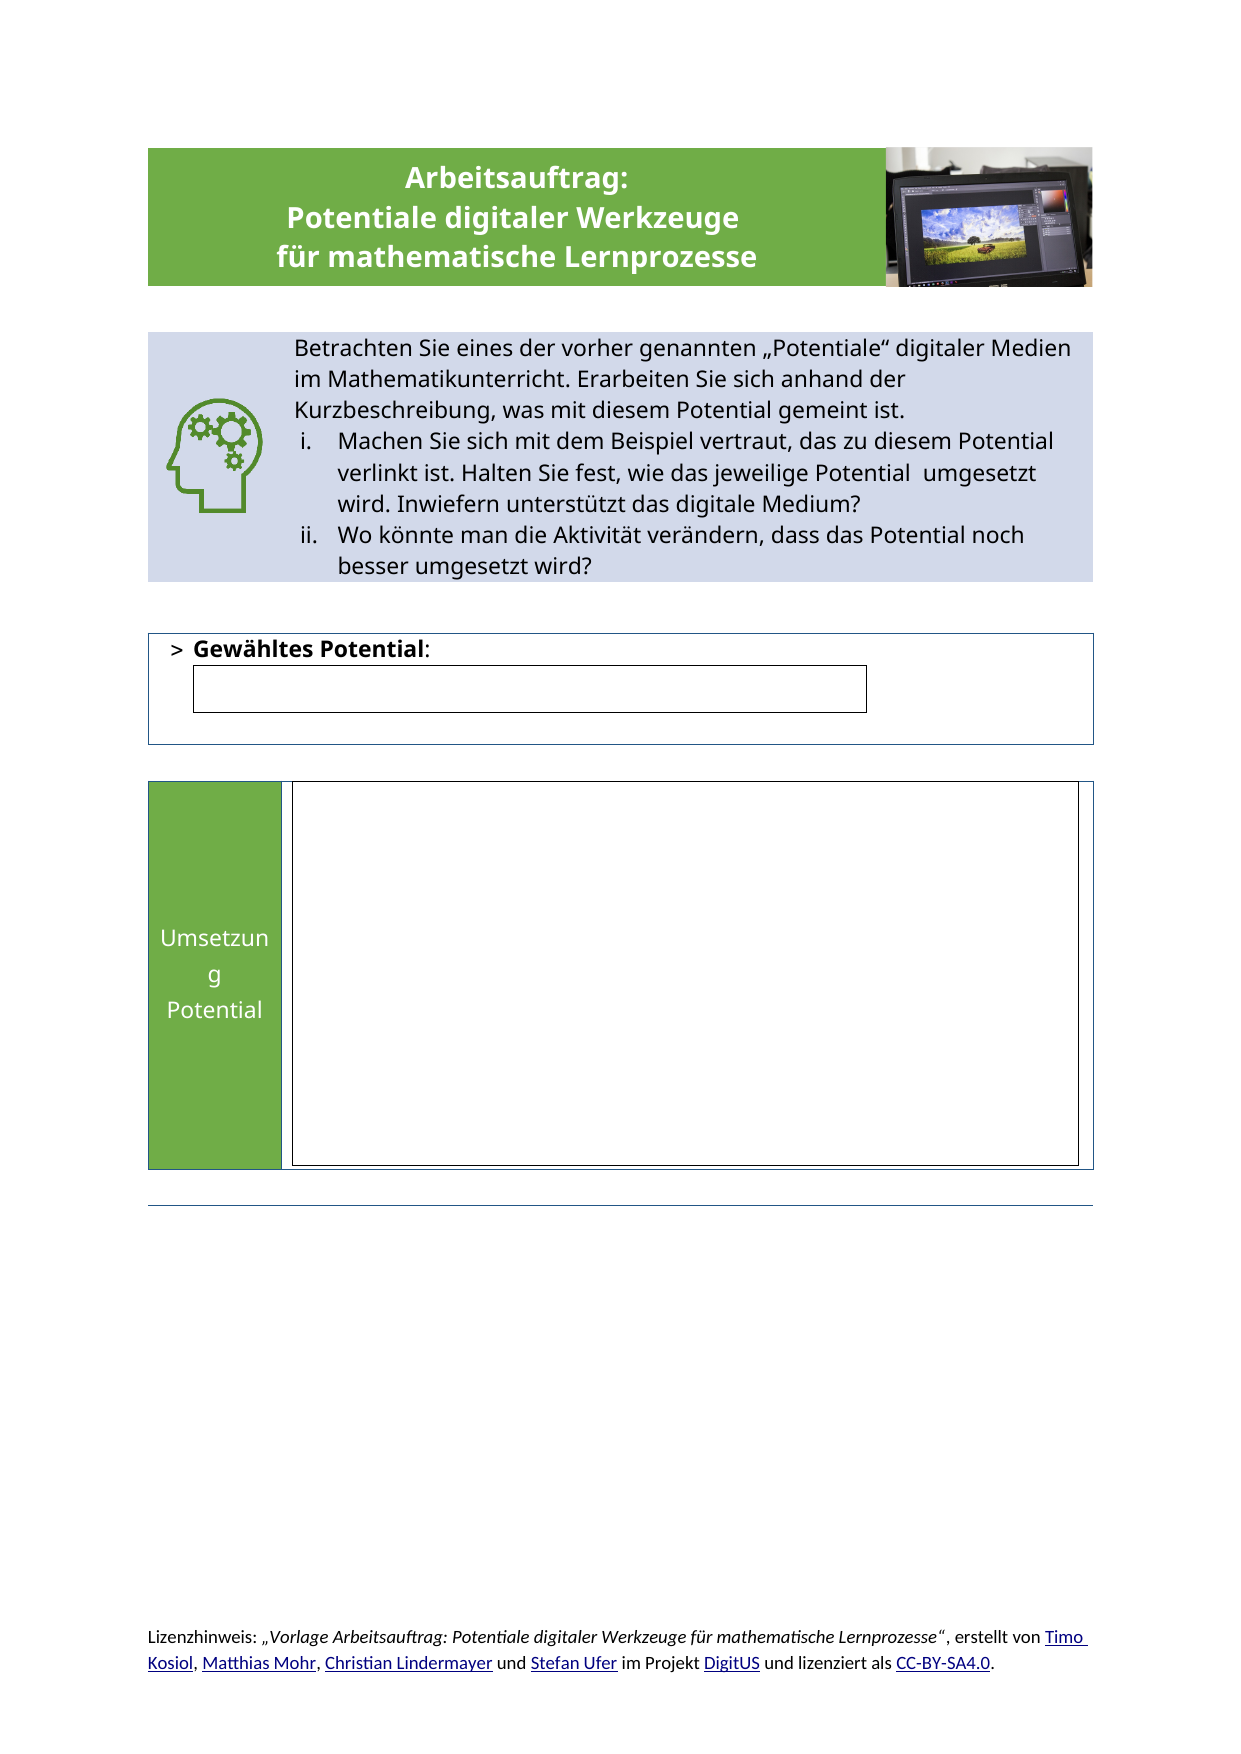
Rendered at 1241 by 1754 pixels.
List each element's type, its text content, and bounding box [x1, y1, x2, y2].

table_header Betrachten Sie eines der vorher genannten „Potentiale“ digitaler Medien im Mathematikunterricht. Erarbeiten Sie sich anhand der Kurzbeschreibung, was mit diesem Potential gemeint ist. Machen Sie sich mit dem Beispiel vertraut, das zu diesem Potential verlinkt ist. Halten Sie fest, wie das jeweilige Potential umgesetzt wird. Inwiefern unterstützt das digitale Medium? Wo könnte man die Aktivität verändern, dass das Potential noch besser umgesetzt wird? [283, 332, 1093, 582]
table_header [148, 332, 283, 582]
table_cell [281, 1170, 1093, 1205]
table_cell [281, 745, 1093, 781]
table_cell Umsetzung Potential [149, 782, 281, 1169]
picture [158, 386, 271, 524]
table_header Arbeitsauftrag: Potentiale digitaler Werkzeuge für mathematische Lernprozesse [148, 148, 885, 286]
table_header Gewähltes Potential: [149, 634, 1093, 712]
table_cell [282, 782, 1093, 1169]
table_cell [149, 713, 1093, 744]
table_cell [148, 1170, 281, 1205]
table_cell [148, 745, 281, 781]
